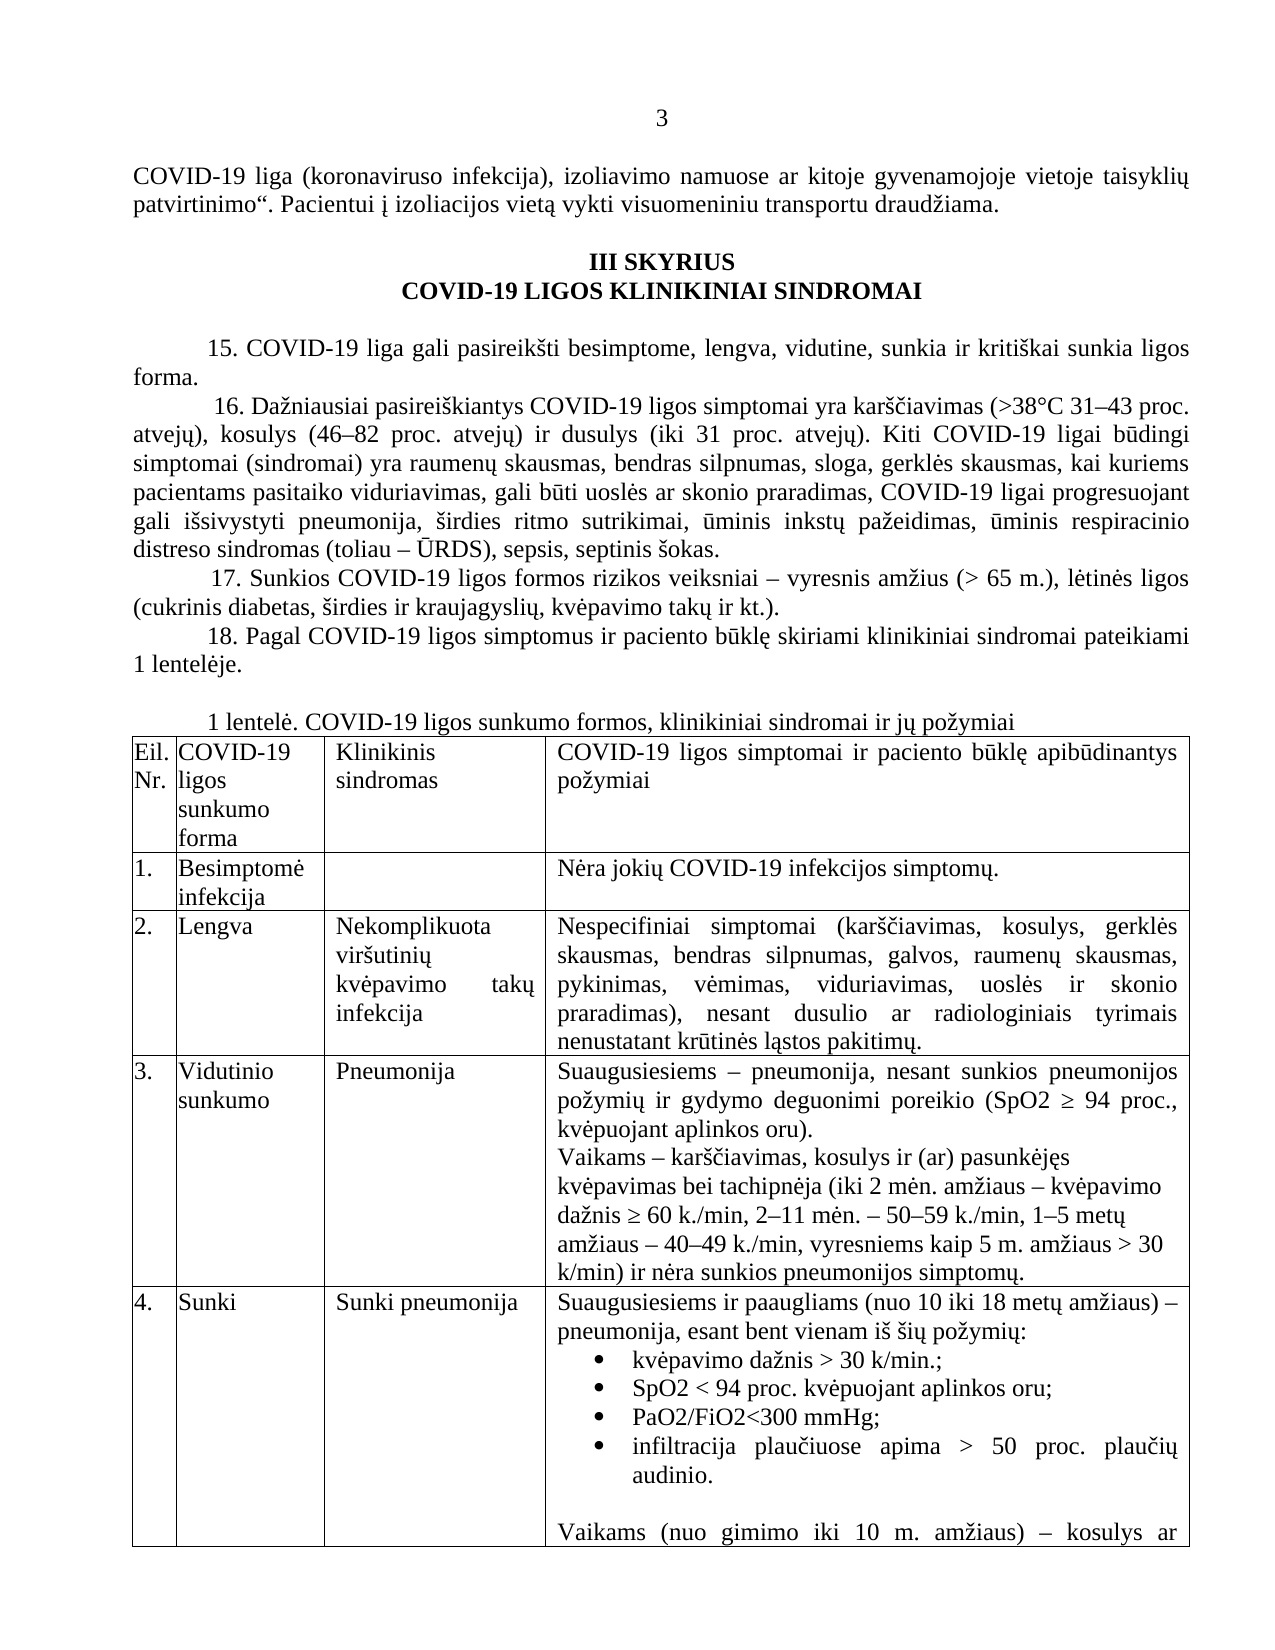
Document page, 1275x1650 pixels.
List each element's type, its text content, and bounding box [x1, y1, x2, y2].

table_header Eil. Nr. [133, 737, 176, 852]
text 1 lentelė. COVID-19 ligos sunkumo formos, klinikiniai sindromai ir jų požymiai [133, 707, 1191, 736]
table_cell Nespecifiniai simptomai (karščiavimas, kosulys, gerklės skausmas, bendras silpnumas, galvos, raumenų skausmas, pykinimas, vėmimas, viduriavimas, uoslės ir skonio praradimas), nesant dusulio ar radiologiniais tyrimais nenustatant krūtinės ląstos pakitimų. [546, 911, 1189, 1055]
table_cell Pneumonija [325, 1056, 545, 1286]
table_cell 4. [133, 1287, 176, 1546]
text III SKYRIUS [133, 247, 1191, 276]
table_cell Lengva [177, 911, 324, 1055]
table_cell Nėra jokių COVID-19 infekcijos simptomų. [546, 853, 1189, 910]
text 18. Pagal COVID-19 ligos simptomus ir paciento būklę skiriami klinikiniai sindromai pateikiami 1 lentelėje. [133, 621, 1191, 678]
text 15. COVID-19 liga gali pasireikšti besimptome, lengva, vidutine, sunkia ir kritiškai sunkia ligos forma. [133, 333, 1191, 391]
table_cell Besimptomė infekcija [177, 853, 324, 910]
table_cell Sunki pneumonija [325, 1287, 545, 1546]
table_cell 2. [133, 911, 176, 1055]
table_cell [325, 853, 545, 910]
table_cell Suaugusiesiems ir paaugliams (nuo 10 iki 18 metų amžiaus) – pneumonija, esant bent vienam iš šių požymių:  kvėpavimo dažnis > 30 k/min.;  SpO2 < 94 proc. kvėpuojant aplinkos oru;  PaO2/FiO2<300 mmHg;  infiltracija plaučiuose apima > 50 proc. plaučių audinio. Vaikams (nuo gimimo iki 10 m. amžiaus) – kosulys ar [546, 1287, 1189, 1546]
text 16. Dažniausiai pasireiškiantys COVID-19 ligos simptomai yra karščiavimas (>38°C 31–43 proc. atvejų), kosulys (46–82 proc. atvejų) ir dusulys (iki 31 proc. atvejų). Kiti COVID-19 ligai būdingi simptomai (sindromai) yra raumenų skausmas, bendras silpnumas, sloga, gerklės skausmas, kai kuriems pacientams pasitaiko viduriavimas, gali būti uoslės ar skonio praradimas, COVID-19 ligai progresuojant gali išsivystyti pneumonija, širdies ritmo sutrikimai, ūminis inkstų pažeidimas, ūminis respiracinio distreso sindromas (toliau – ŪRDS), sepsis, septinis šokas. [133, 391, 1191, 563]
text COVID-19 LIGOS KLINIKINIAI SINDROMAI [133, 276, 1191, 304]
table_cell 1. [133, 853, 176, 910]
table_header Klinikinis sindromas [325, 737, 545, 852]
table_cell Nekomplikuota viršutinių kvėpavimo takų infekcija [325, 911, 545, 1055]
table_header COVID-19 ligos simptomai ir paciento būklę apibūdinantys požymiai [546, 737, 1189, 852]
table_cell Vidutinio sunkumo [177, 1056, 324, 1286]
table_cell 3. [133, 1056, 176, 1286]
text 17. Sunkios COVID-19 ligos formos rizikos veiksniai – vyresnis amžius (> 65 m.), lėtinės ligos (cukrinis diabetas, širdies ir kraujagyslių, kvėpavimo takų ir kt.). [133, 563, 1191, 621]
table_cell Suaugusiesiems – pneumonija, nesant sunkios pneumonijos požymių ir gydymo deguonimi poreikio (SpO2 ≥ 94 proc., kvėpuojant aplinkos oru). Vaikams – karščiavimas, kosulys ir (ar) pasunkėjęs kvėpavimas bei tachipnėja (iki 2 mėn. amžiaus – kvėpavimo dažnis ≥ 60 k./min, 2–11 mėn. – 50–59 k./min, 1–5 metų amžiaus – 40–49 k./min, vyresniems kaip 5 m. amžiaus > 30 k/min) ir nėra sunkios pneumonijos simptomų. [546, 1056, 1189, 1286]
table_header COVID-19 ligos sunkumo forma [177, 737, 324, 852]
table_cell Sunki [177, 1287, 324, 1546]
text COVID-19 liga (koronaviruso infekcija), izoliavimo namuose ar kitoje gyvenamojoje vietoje taisyklių patvirtinimo“. Pacientui į izoliacijos vietą vykti visuomeniniu transportu draudžiama. [133, 161, 1191, 218]
